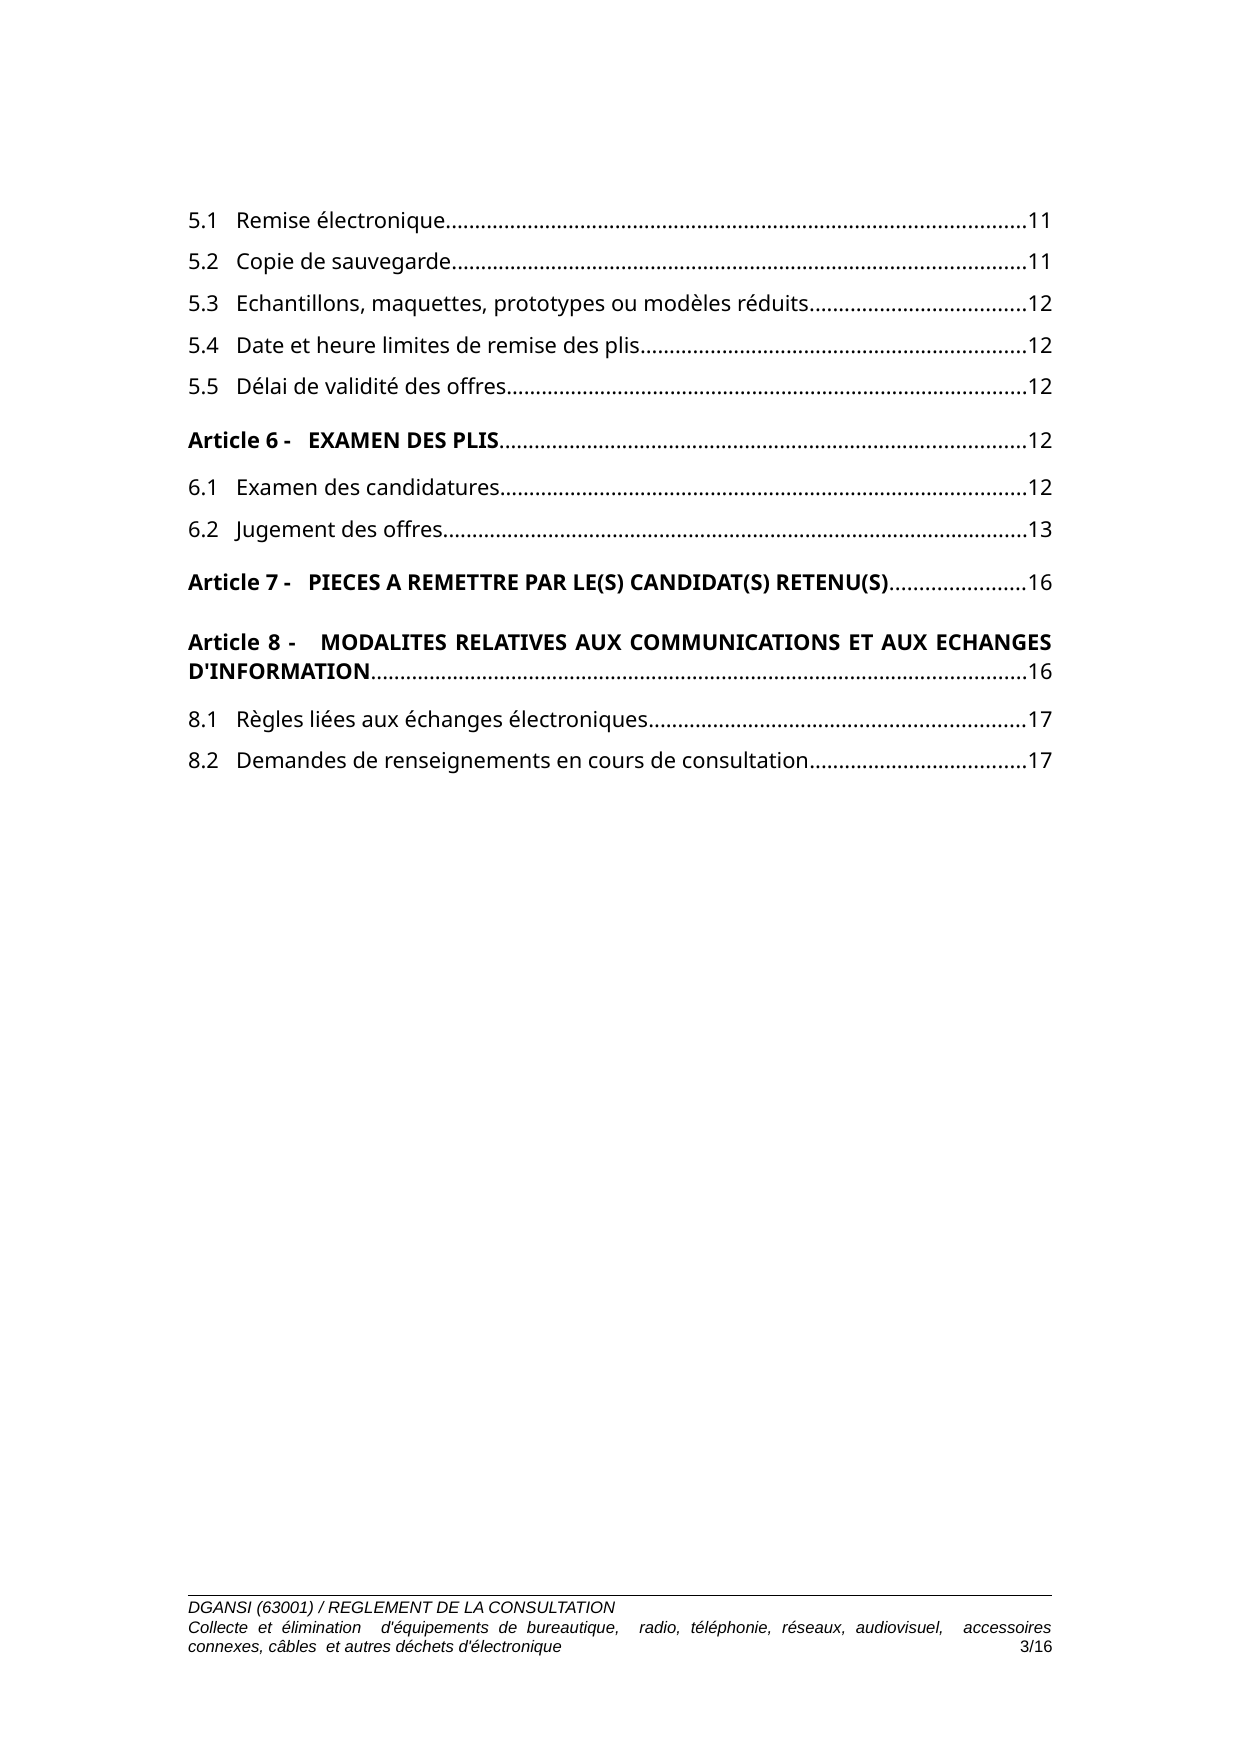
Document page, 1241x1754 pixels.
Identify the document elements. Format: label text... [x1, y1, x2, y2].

text 5.2 Copie de sauvegarde 11 [188, 246, 1052, 276]
text 8.1 Règles liées aux échanges électroniques 17 [188, 704, 1052, 734]
text 6.1 Examen des candidatures 12 [188, 472, 1052, 502]
text 5.1 Remise électronique 11 [188, 204, 1052, 234]
text 5.3 Echantillons, maquettes, prototypes ou modèles réduits 12 [188, 288, 1052, 318]
text Article 7 - PIECES A REMETTRE PAR LE(S) CANDIDAT(S) RETENU(S) 16 [188, 567, 1052, 597]
text 5.4 Date et heure limites de remise des plis 12 [188, 329, 1052, 359]
text 6.2 Jugement des offres 13 [188, 514, 1052, 544]
text Article 6 - EXAMEN DES PLIS 12 [188, 425, 1052, 454]
text Article 8 - MODALITES RELATIVES AUX COMMUNICATIONS ET AUX ECHANGES D'INFORMATION 16 [188, 627, 1052, 686]
text 8.2 Demandes de renseignements en cours de consultation 17 [188, 746, 1052, 775]
text 5.5 Délai de validité des offres 12 [188, 371, 1052, 401]
